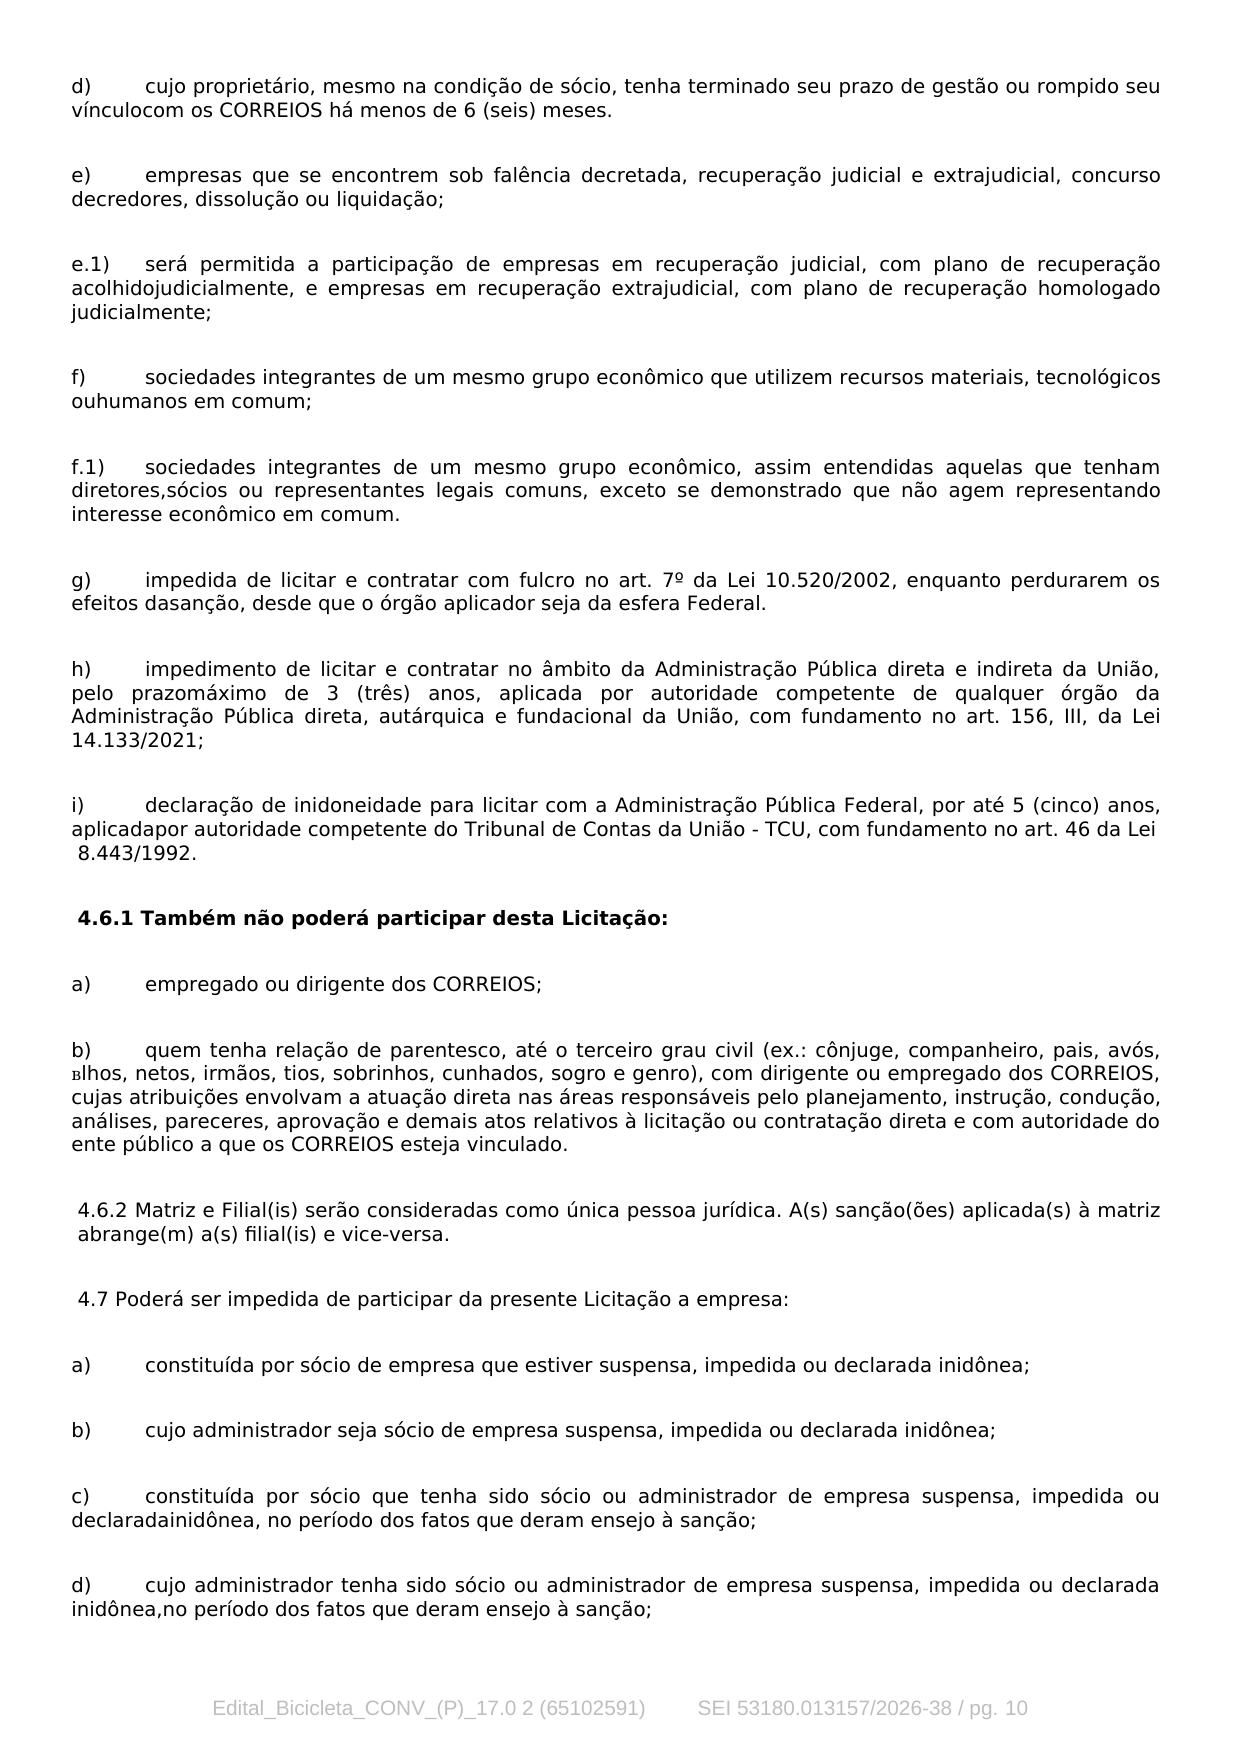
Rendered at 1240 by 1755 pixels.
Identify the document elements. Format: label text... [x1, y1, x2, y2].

text 4.6.1 Também não poderá participar desta Licitação: [77, 907, 1162, 930]
text 4.6.2 Matriz e Filial(is) serão consideradas como única pessoa jurídica. A(s) sanção(ões) aplicada(s) à matriz abrange(m) a(s) filial(is) e vice-versa. [77, 1199, 1161, 1246]
list impedimento de licitar e contratar no âmbito da Administração Pública direta e indireta da União, pelo prazomáximo de 3 (três) anos, aplicada por autoridade competente de qualquer órgão da Administração Pública direta, autárquica e fundacional da União, com fundamento no art. 156, III, da Lei 14.133/2021; [71, 658, 1161, 752]
list cujo administrador tenha sido sócio ou administrador de empresa suspensa, impedida ou declarada inidônea,no período dos fatos que deram ensejo à sanção; [71, 1574, 1161, 1621]
list constituída por sócio de empresa que estiver suspensa, impedida ou declarada inidônea; [71, 1354, 1161, 1377]
list cujo administrador seja sócio de empresa suspensa, impedida ou declarada inidônea; [71, 1419, 1161, 1442]
list sociedades integrantes de um mesmo grupo econômico, assim entendidas aquelas que tenham diretores,sócios ou representantes legais comuns, exceto se demonstrado que não agem representando interesse econômico em comum. [71, 456, 1161, 526]
list constituída por sócio que tenha sido sócio ou administrador de empresa suspensa, impedida ou declaradainidônea, no período dos fatos que deram ensejo à sanção; [71, 1485, 1161, 1532]
list quem tenha relação de parentesco, até o terceiro grau civil (ex.: cônjuge, companheiro, pais, avós, lhos, netos, irmãos, tios, sobrinhos, cunhados, sogro e genro), com dirigente ou empregado dos CORREIOS, cujas atribuições envolvam a atuação direta nas áreas responsáveis pelo planejamento, instrução, condução, análises, pareceres, aprovação e demais atos relativos à licitação ou contratação direta e com autoridade do ente público a que os CORREIOS esteja vinculado. [71, 1039, 1161, 1156]
list empresas que se encontrem sob falência decretada, recuperação judicial e extrajudicial, concurso decredores, dissolução ou liquidação; [71, 164, 1161, 211]
list declaração de inidoneidade para licitar com a Administração Pública Federal, por até 5 (cinco) anos, aplicadapor autoridade competente do Tribunal de Contas da União - TCU, com fundamento no art. 46 da Lei [71, 794, 1161, 841]
text 4.7 Poderá ser impedida de participar da presente Licitação a empresa: [77, 1288, 1161, 1311]
list empregado ou dirigente dos CORREIOS; [71, 973, 1161, 996]
text 8.443/1992. [77, 842, 1161, 865]
list cujo proprietário, mesmo na condição de sócio, tenha terminado seu prazo de gestão ou rompido seu vínculocom os CORREIOS há menos de 6 (seis) meses. [71, 75, 1161, 122]
list sociedades integrantes de um mesmo grupo econômico que utilizem recursos materiais, tecnológicos ouhumanos em comum; [71, 366, 1161, 413]
list será permitida a participação de empresas em recuperação judicial, com plano de recuperação acolhidojudicialmente, e empresas em recuperação extrajudicial, com plano de recuperação homologado judicialmente; [71, 253, 1161, 324]
list impedida de licitar e contratar com fulcro no art. 7º da Lei 10.520/2002, enquanto perdurarem os efeitos dasanção, desde que o órgão aplicador seja da esfera Federal. [71, 569, 1161, 615]
